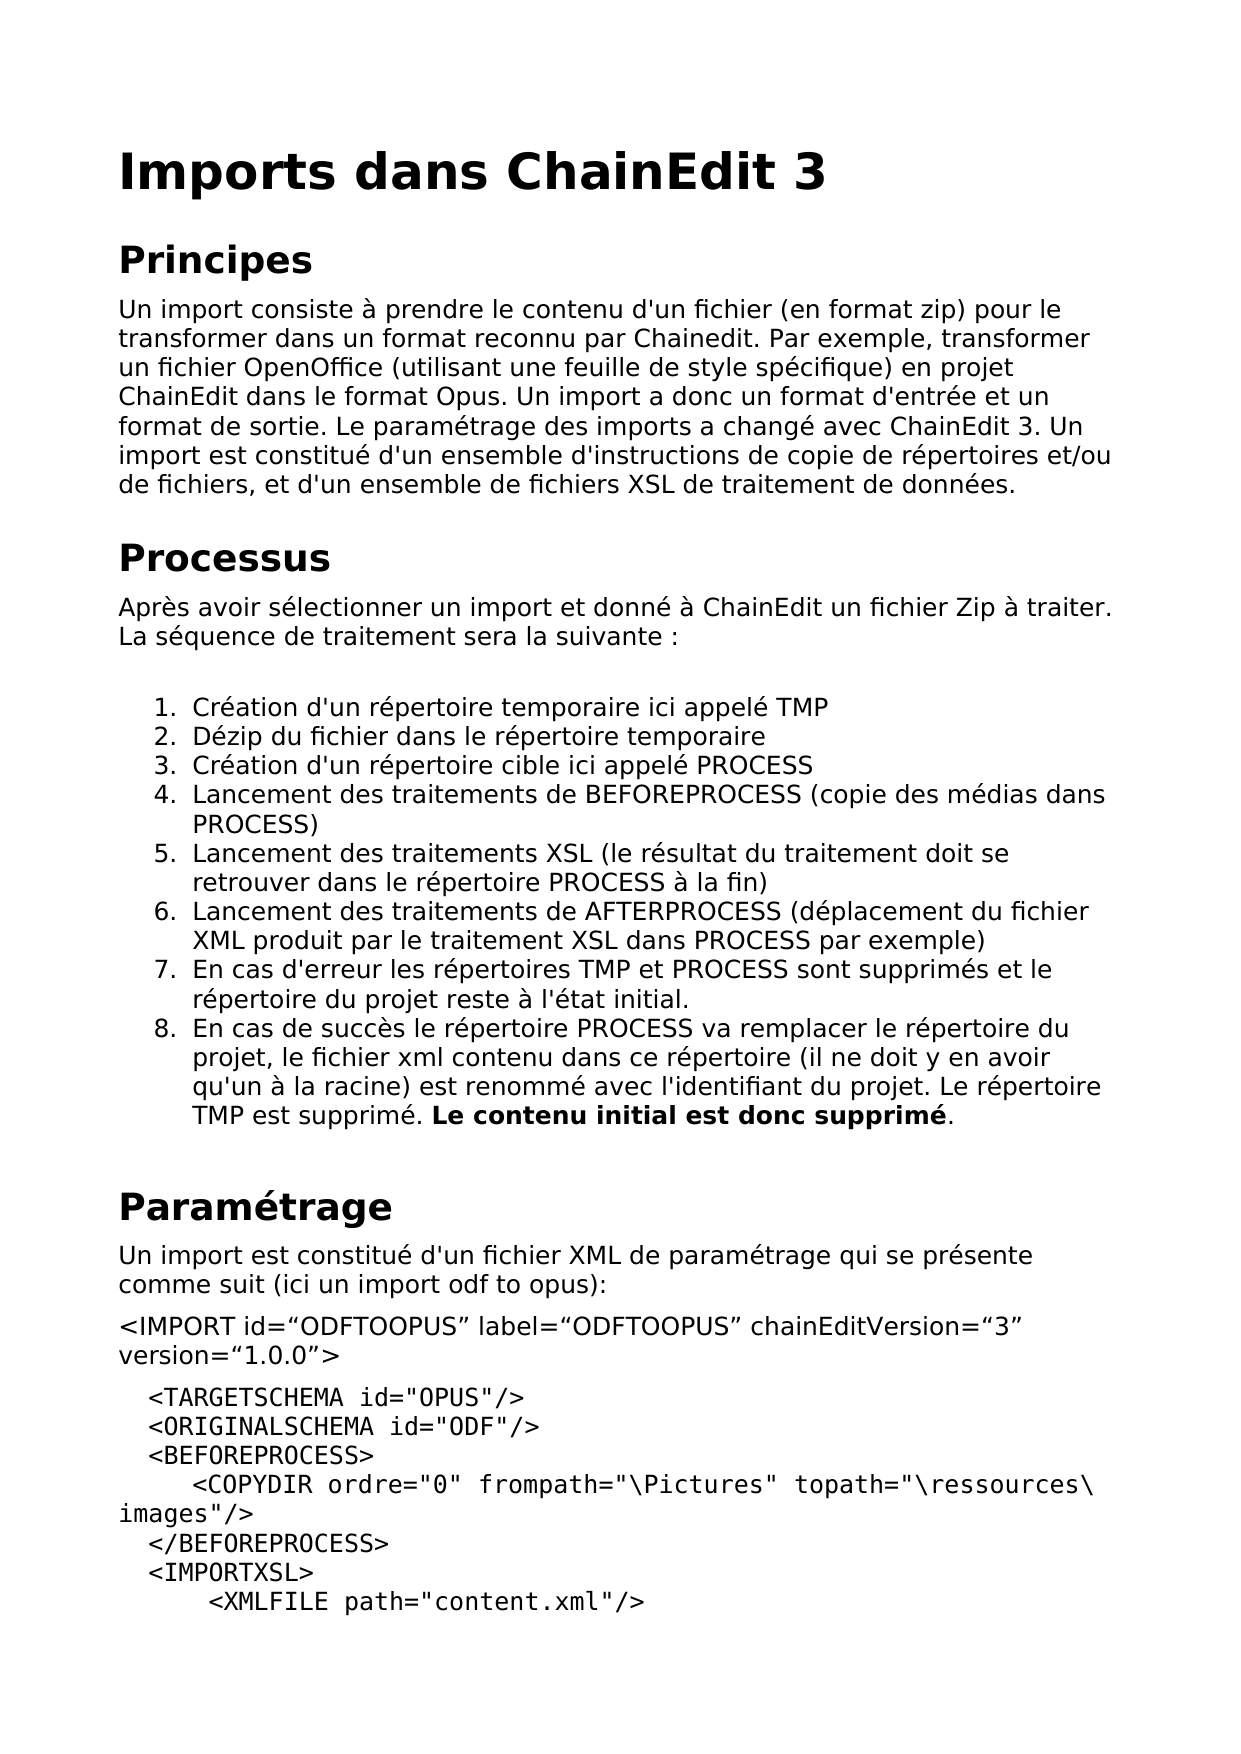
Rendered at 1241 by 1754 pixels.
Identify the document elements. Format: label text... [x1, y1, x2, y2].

text Un import consiste à prendre le contenu d'un fichier (en format zip) pour le transformer dans un format reconnu par Chainedit. Par exemple, transformer un fichier OpenOffice (utilisant une feuille de style spécifique) en projet ChainEdit dans le format Opus. Un import a donc un format d'entrée et un format de sortie. Le paramétrage des imports a changé avec ChainEdit 3. Un import est constitué d'un ensemble d'instructions de copie de répertoires et/ou de fichiers, et d'un ensemble de fichiers XSL de traitement de données. [118, 295, 1122, 499]
subtitle Processus [118, 537, 1122, 580]
text Un import est constitué d'un fichier XML de paramétrage qui se présente comme suit (ici un import odf to opus): [118, 1241, 1122, 1299]
list En cas d'erreur les répertoires TMP et PROCESS sont supprimés et le répertoire du projet reste à l'état initial. [177, 956, 1122, 1014]
text <IMPORT id=“ODFTOOPUS” label=“ODFTOOPUS” chainEditVersion=“3” version=“1.0.0”> [118, 1312, 1122, 1370]
list Dézip du fichier dans le répertoire temporaire [177, 722, 1122, 751]
list Lancement des traitements de BEFOREPROCESS (copie des médias dans PROCESS) [177, 781, 1122, 839]
subtitle Principes [118, 239, 1122, 282]
text <TARGETSCHEMA id="OPUS"/> <ORIGINALSCHEMA id="ODF"/> <BEFOREPROCESS> <COPYDIR ordre="0" frompath="\Pictures" topath="\ressources\images"/> </BEFOREPROCESS> <IMPORTXSL> <XMLFILE path="content.xml"/> [118, 1383, 1122, 1616]
list Lancement des traitements XSL (le résultat du traitement doit se retrouver dans le répertoire PROCESS à la fin) [177, 839, 1122, 897]
subtitle Paramétrage [118, 1185, 1122, 1229]
list En cas de succès le répertoire PROCESS va remplacer le répertoire du projet, le fichier xml contenu dans ce répertoire (il ne doit y en avoir qu'un à la racine) est renommé avec l'identifiant du projet. Le répertoire TMP est supprimé. Le contenu initial est donc supprimé. [177, 1014, 1122, 1131]
list Création d'un répertoire cible ici appelé PROCESS [177, 751, 1122, 781]
list Création d'un répertoire temporaire ici appelé TMP [177, 693, 1122, 722]
list Lancement des traitements de AFTERPROCESS (déplacement du fichier XML produit par le traitement XSL dans PROCESS par exemple) [177, 897, 1122, 956]
subtitle Imports dans ChainEdit 3 [118, 143, 1122, 201]
text Après avoir sélectionner un import et donné à ChainEdit un fichier Zip à traiter. La séquence de traitement sera la suivante : [118, 593, 1122, 651]
